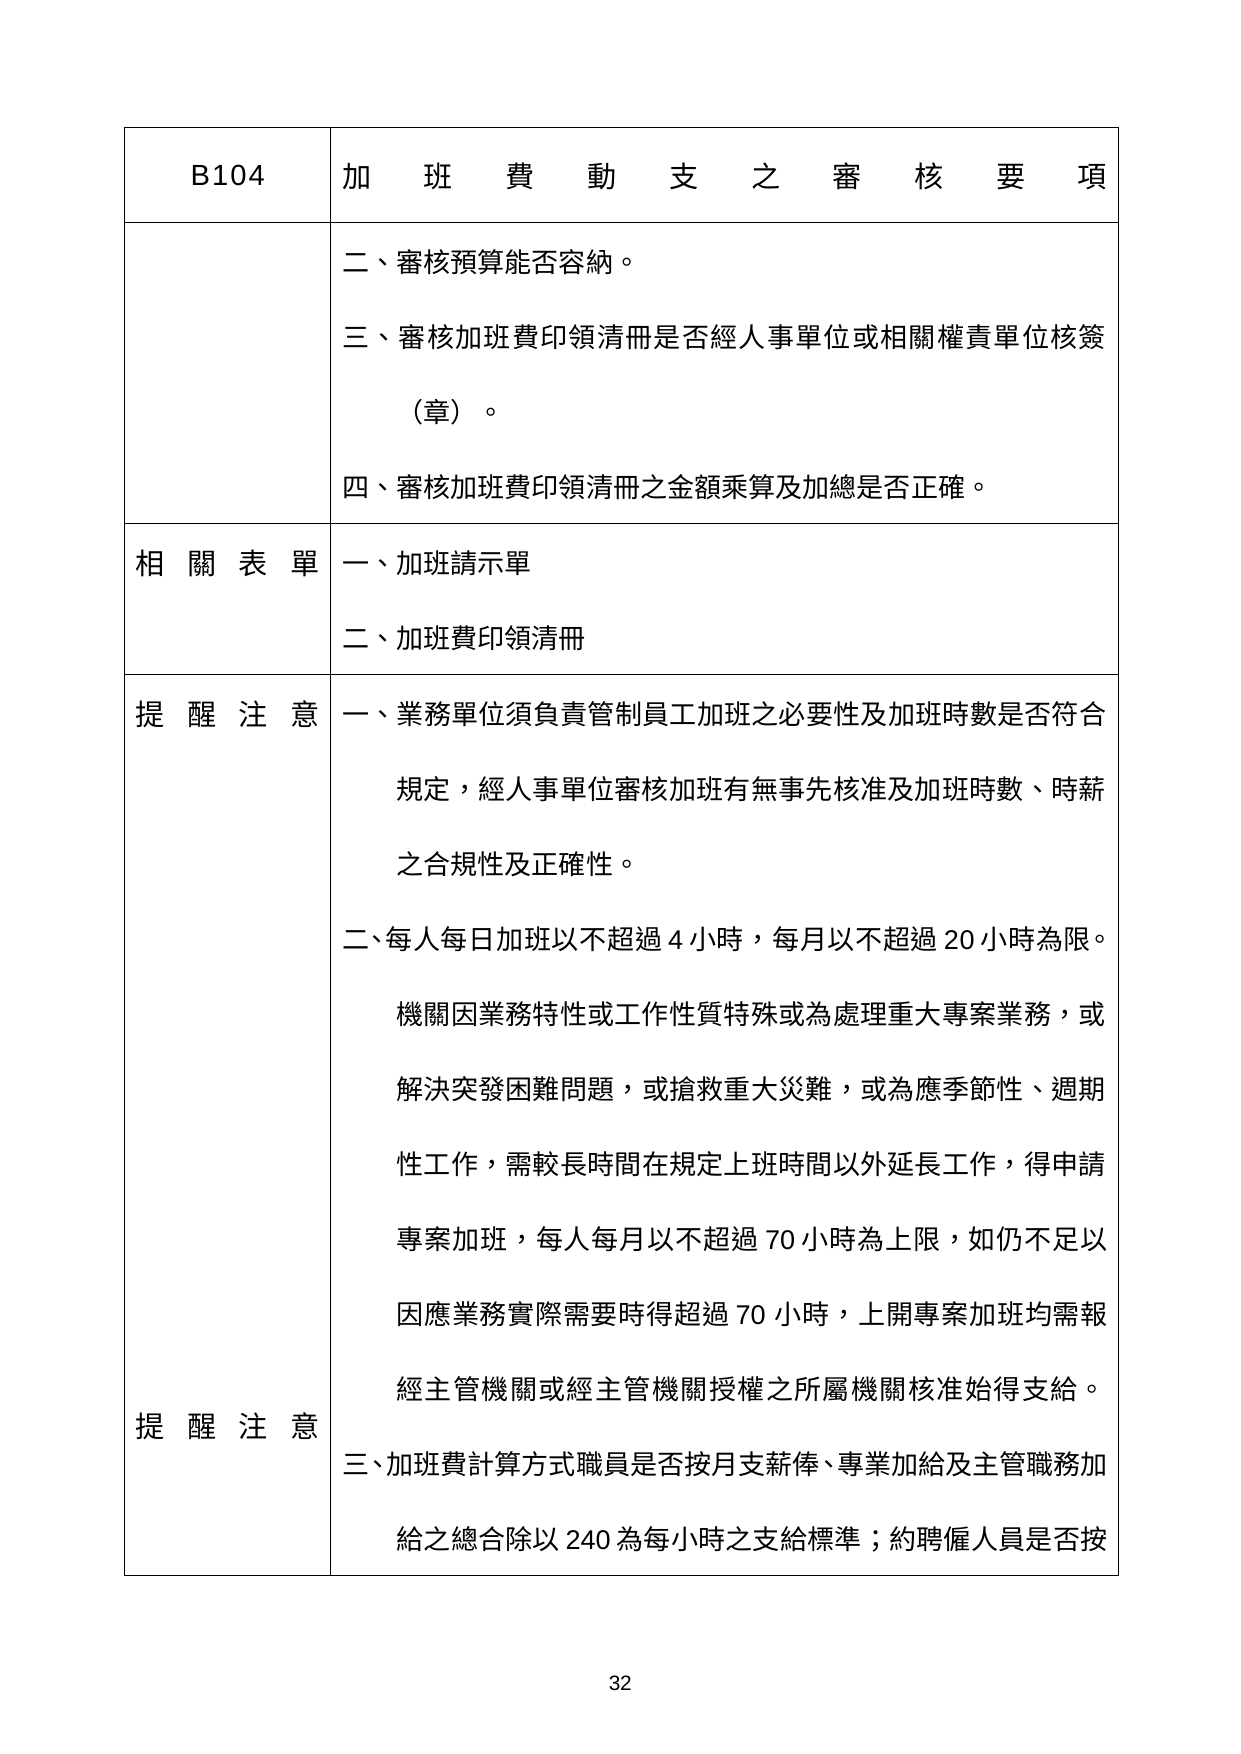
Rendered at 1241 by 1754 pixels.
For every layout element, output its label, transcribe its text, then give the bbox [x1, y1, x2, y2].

table_header B104 [125, 128, 330, 222]
table_header 加班費動支之審核要項 [331, 128, 1118, 222]
table_cell [125, 223, 330, 523]
table_cell 提醒注意 提醒注意 [125, 675, 330, 1575]
table_cell 一、業務單位須負責管制員工加班之必要性及加班時數是否符合規定，經人事單位審核加班有無事先核准及加班時數、時薪之合規性及正確性。 二、每人每日加班以不超過4小時，每月以不超過20小時為限。機關因業務特性或工作性質特殊或為處理重大專案業務，或解決突發困難問題，或搶救重大災難，或為應季節性、週期性工作，需較長時間在規定上班時間以外延長工作，得申請專案加班，每人每月以不超過70小時為上限，如仍不足以因應業務實際需要時得超過70 小時，上開專案加班均需報經主管機關或經主管機關授權之所屬機關核准始得支給。 三、加班費計算方式職員是否按月支薪俸、專業加給及主管職務加給之總合除以240為每小時之支給標準；約聘僱人員是否按 [331, 675, 1118, 1575]
table_cell 二、審核預算能否容納。 三、審核加班費印領清冊是否經人事單位或相關權責單位核簽（章）。 四、審核加班費印領清冊之金額乘算及加總是否正確。 [331, 223, 1118, 523]
table_cell 相關表單 [125, 524, 330, 674]
table_cell 一、加班請示單 二、加班費印領清冊 [331, 524, 1118, 674]
